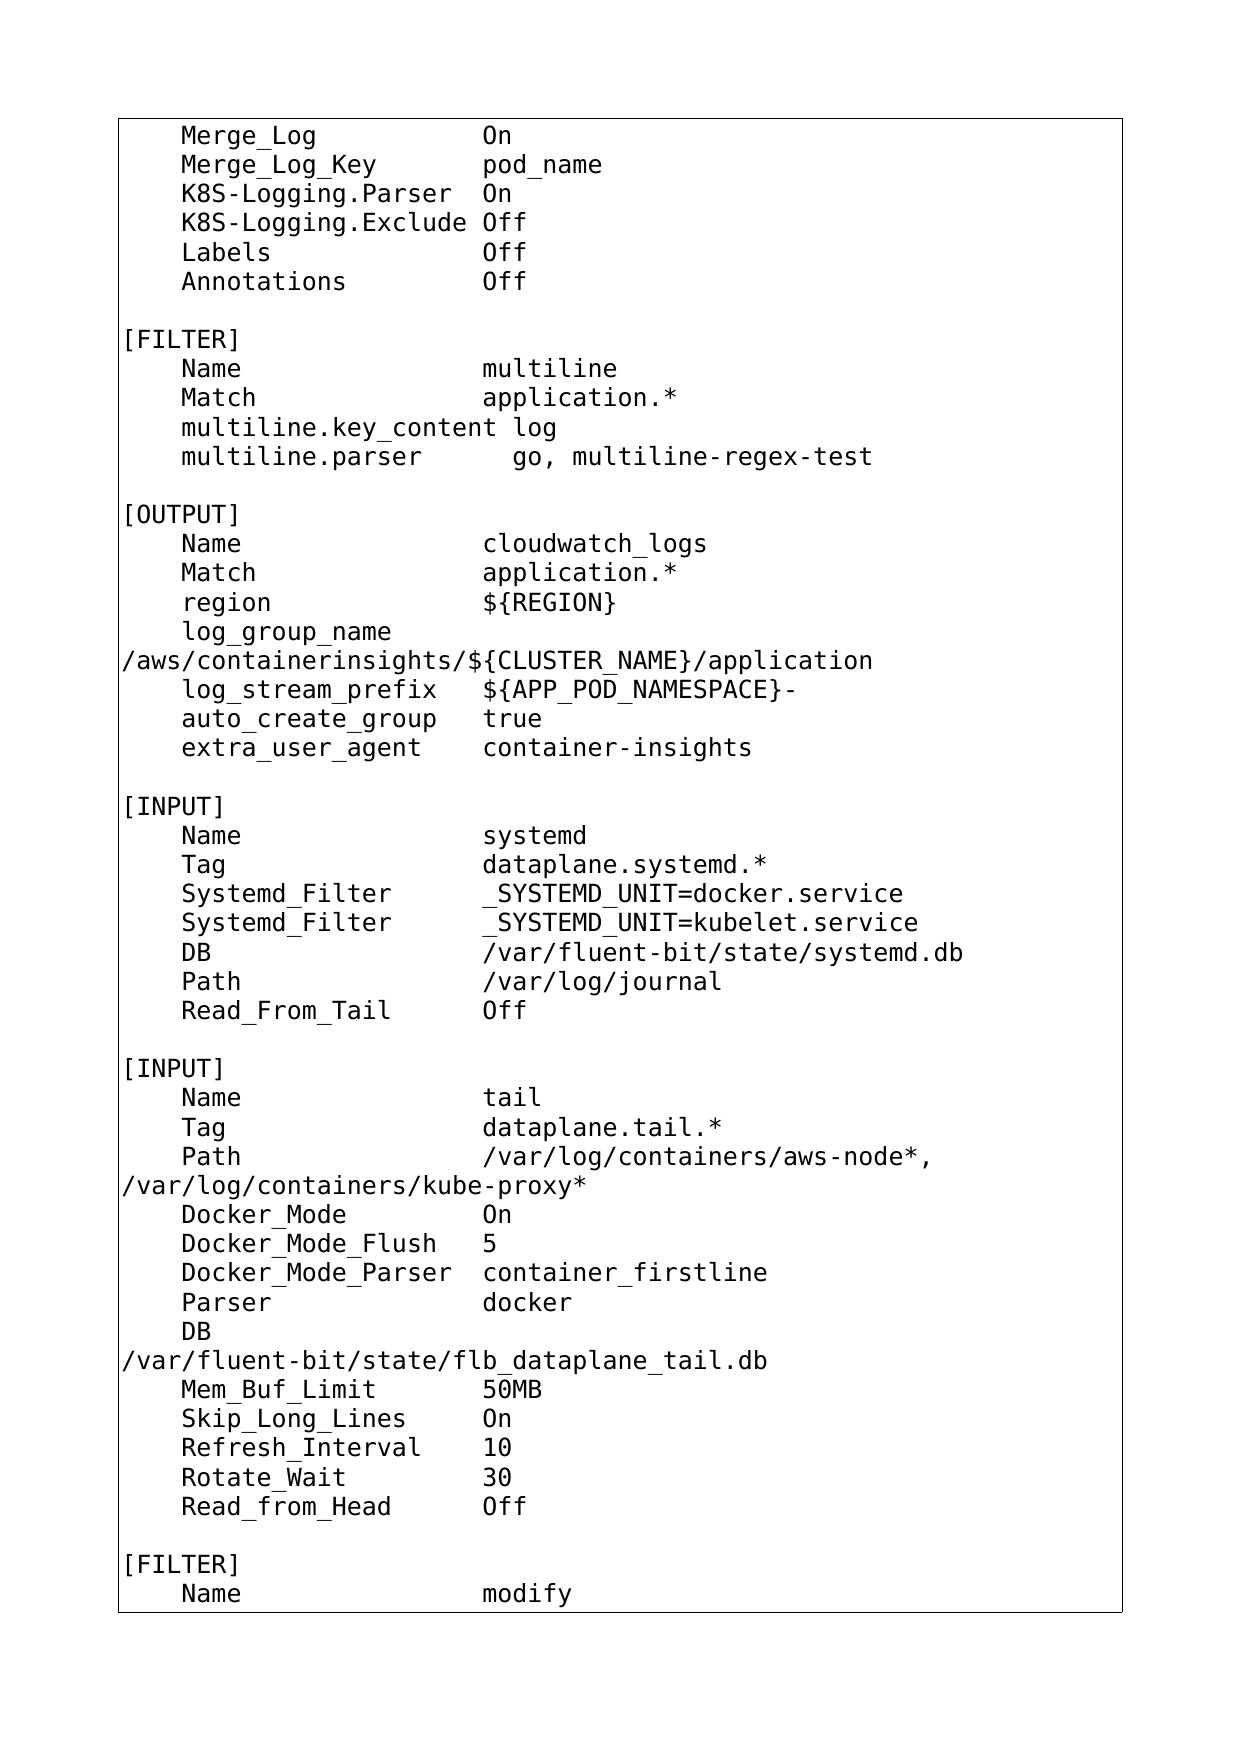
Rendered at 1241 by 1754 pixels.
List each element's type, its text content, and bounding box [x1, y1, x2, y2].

table_header Merge_Log On Merge_Log_Key pod_name K8S-Logging.Parser On K8S-Logging.Exclude Off Labels Off Annotations Off [FILTER] Name multiline Match application.* multiline.key_content log multiline.parser go, multiline-regex-test [OUTPUT] Name cloudwatch_logs Match application.* region ${REGION} log_group_name /aws/containerinsights/${CLUSTER_NAME}/application log_stream_prefix ${APP_POD_NAMESPACE}- auto_create_group true extra_user_agent container-insights [INPUT] Name systemd Tag dataplane.systemd.* Systemd_Filter _SYSTEMD_UNIT=docker.service Systemd_Filter _SYSTEMD_UNIT=kubelet.service DB /var/fluent-bit/state/systemd.db Path /var/log/journal Read_From_Tail Off [INPUT] Name tail Tag dataplane.tail.* Path /var/log/containers/aws-node*, /var/log/containers/kube-proxy* Docker_Mode On Docker_Mode_Flush 5 Docker_Mode_Parser container_firstline Parser docker DB /var/fluent-bit/state/flb_dataplane_tail.db Mem_Buf_Limit 50MB Skip_Long_Lines On Refresh_Interval 10 Rotate_Wait 30 Read_from_Head Off [FILTER] Name modify [119, 119, 1122, 1612]
